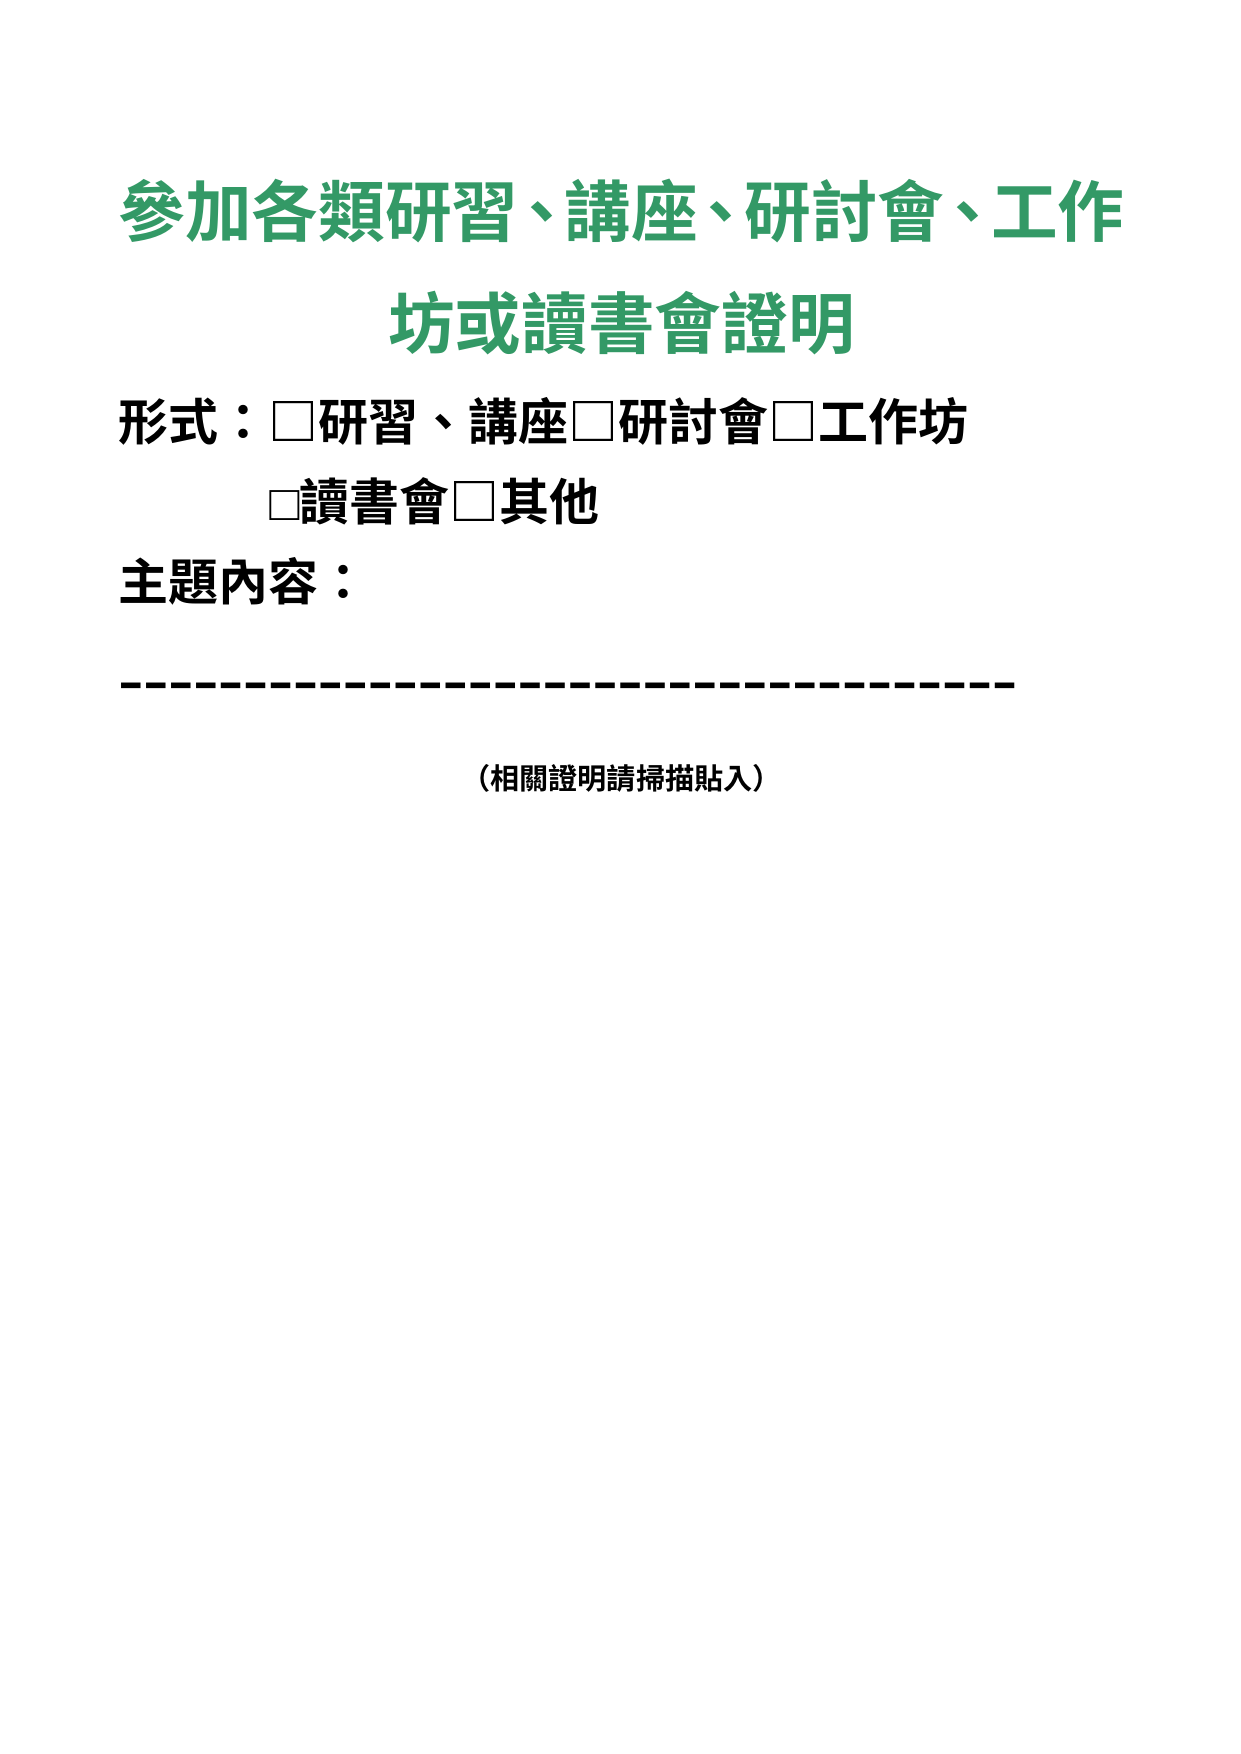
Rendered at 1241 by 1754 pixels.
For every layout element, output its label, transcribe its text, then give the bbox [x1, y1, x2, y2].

text ------------------------------------ [118, 622, 1124, 734]
text 參加各類研習、講座、研討會、工作坊或讀書會證明 [118, 151, 1124, 376]
text □讀書會□其他 [268, 461, 1124, 536]
text （相關證明請掃描貼入） [118, 739, 1124, 814]
text 形式：□研習、講座□研討會□工作坊 [118, 381, 1124, 456]
text 主題內容： [118, 542, 1124, 617]
